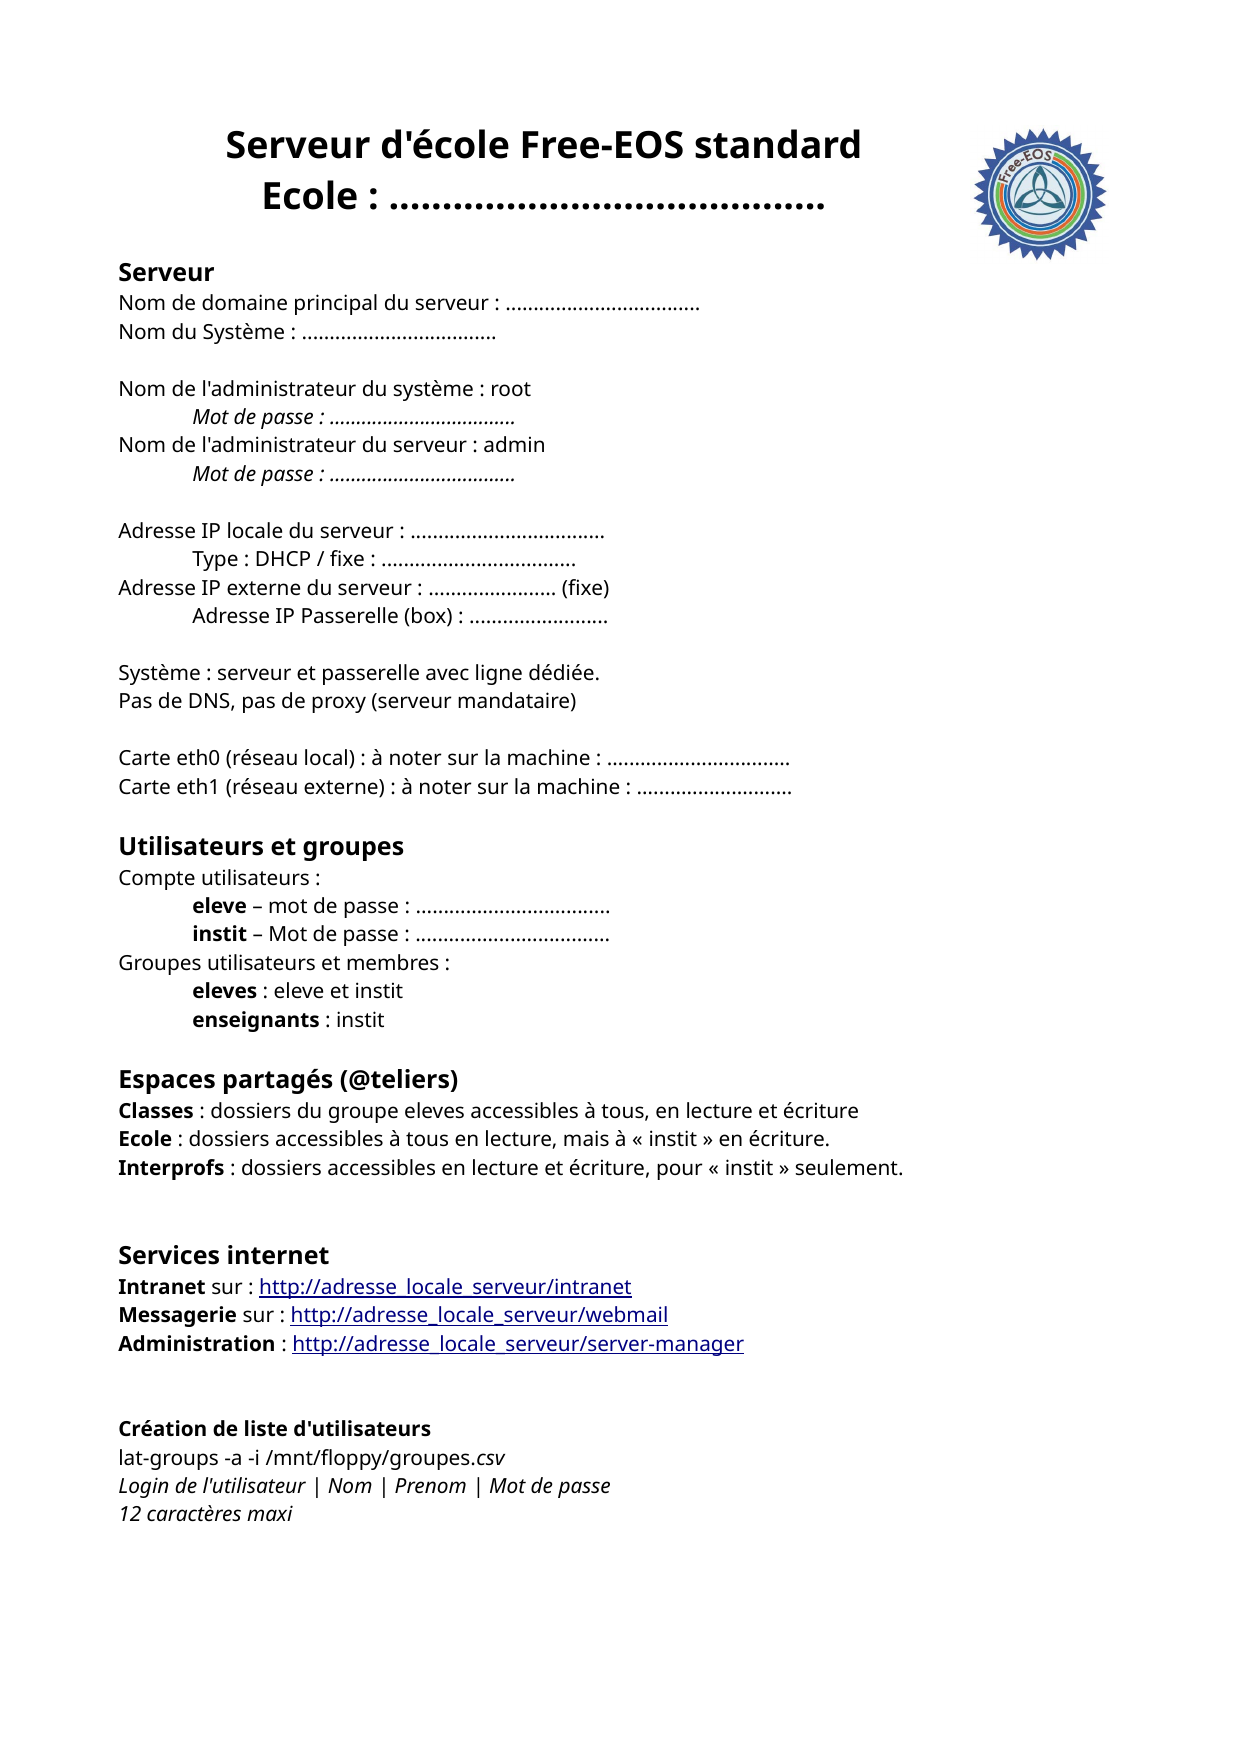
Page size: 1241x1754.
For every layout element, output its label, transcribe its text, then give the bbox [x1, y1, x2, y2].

text Carte eth0 (réseau local) : à noter sur la machine : ….............................. [118, 743, 1122, 772]
text Serveur d'école Free-EOS standard [118, 118, 1122, 169]
text Nom de l'administrateur du système : root [118, 374, 1122, 402]
text Nom du Système : ................................... [118, 317, 1122, 345]
text Nom de l'administrateur du serveur : admin [118, 431, 1122, 459]
text enseignants : instit [118, 1005, 1122, 1033]
text Mot de passe : ................................... [118, 459, 1122, 487]
text Carte eth1 (réseau externe) : à noter sur la machine : …......................... [118, 772, 1122, 800]
text Adresse IP locale du serveur : ................................... [118, 516, 1122, 544]
text lat-groups -a -i /mnt/floppy/groupes.csv [118, 1443, 1122, 1471]
text eleves : eleve et instit [118, 976, 1122, 1005]
text Services internet [118, 1238, 1122, 1272]
text eleve – mot de passe : ................................... [118, 891, 1122, 919]
text Intranet sur : http://adresse_locale_serveur/intranet [118, 1272, 1122, 1301]
text Classes : dossiers du groupe eleves accessibles à tous, en lecture et écriture [118, 1096, 1122, 1124]
text Serveur [118, 254, 1122, 288]
text Système : serveur et passerelle avec ligne dédiée. [118, 658, 1122, 686]
text Messagerie sur : http://adresse_locale_serveur/webmail [118, 1301, 1122, 1329]
text Compte utilisateurs : [118, 863, 1122, 891]
text Utilisateurs et groupes [118, 829, 1122, 863]
text Adresse IP externe du serveur : ....................... (fixe) [118, 573, 1122, 601]
text 12 caractères maxi [118, 1499, 1122, 1528]
text Mot de passe : ................................... [118, 402, 1122, 431]
text Type : DHCP / fixe : ................................... [118, 544, 1122, 573]
text instit – Mot de passe : ................................... [118, 919, 1122, 948]
text Ecole : ......................................... [118, 169, 970, 220]
text Administration : http://adresse_locale_serveur/server-manager [118, 1329, 1122, 1357]
text Ecole : dossiers accessibles à tous en lecture, mais à « instit » en écriture. [118, 1124, 1122, 1153]
text Interprofs : dossiers accessibles en lecture et écriture, pour « instit » seulement. [118, 1153, 1122, 1181]
text Création de liste d'utilisateurs [118, 1414, 1122, 1443]
text Pas de DNS, pas de proxy (serveur mandataire) [118, 686, 1122, 715]
text Adresse IP Passerelle (box) : ......................... [118, 601, 1122, 629]
text Login de l'utilisateur | Nom | Prenom | Mot de passe [118, 1471, 1122, 1499]
picture [970, 125, 1110, 264]
text Espaces partagés (@teliers) [118, 1062, 1122, 1096]
text Groupes utilisateurs et membres : [118, 948, 1122, 976]
text Nom de domaine principal du serveur : ................................... [118, 288, 1122, 317]
